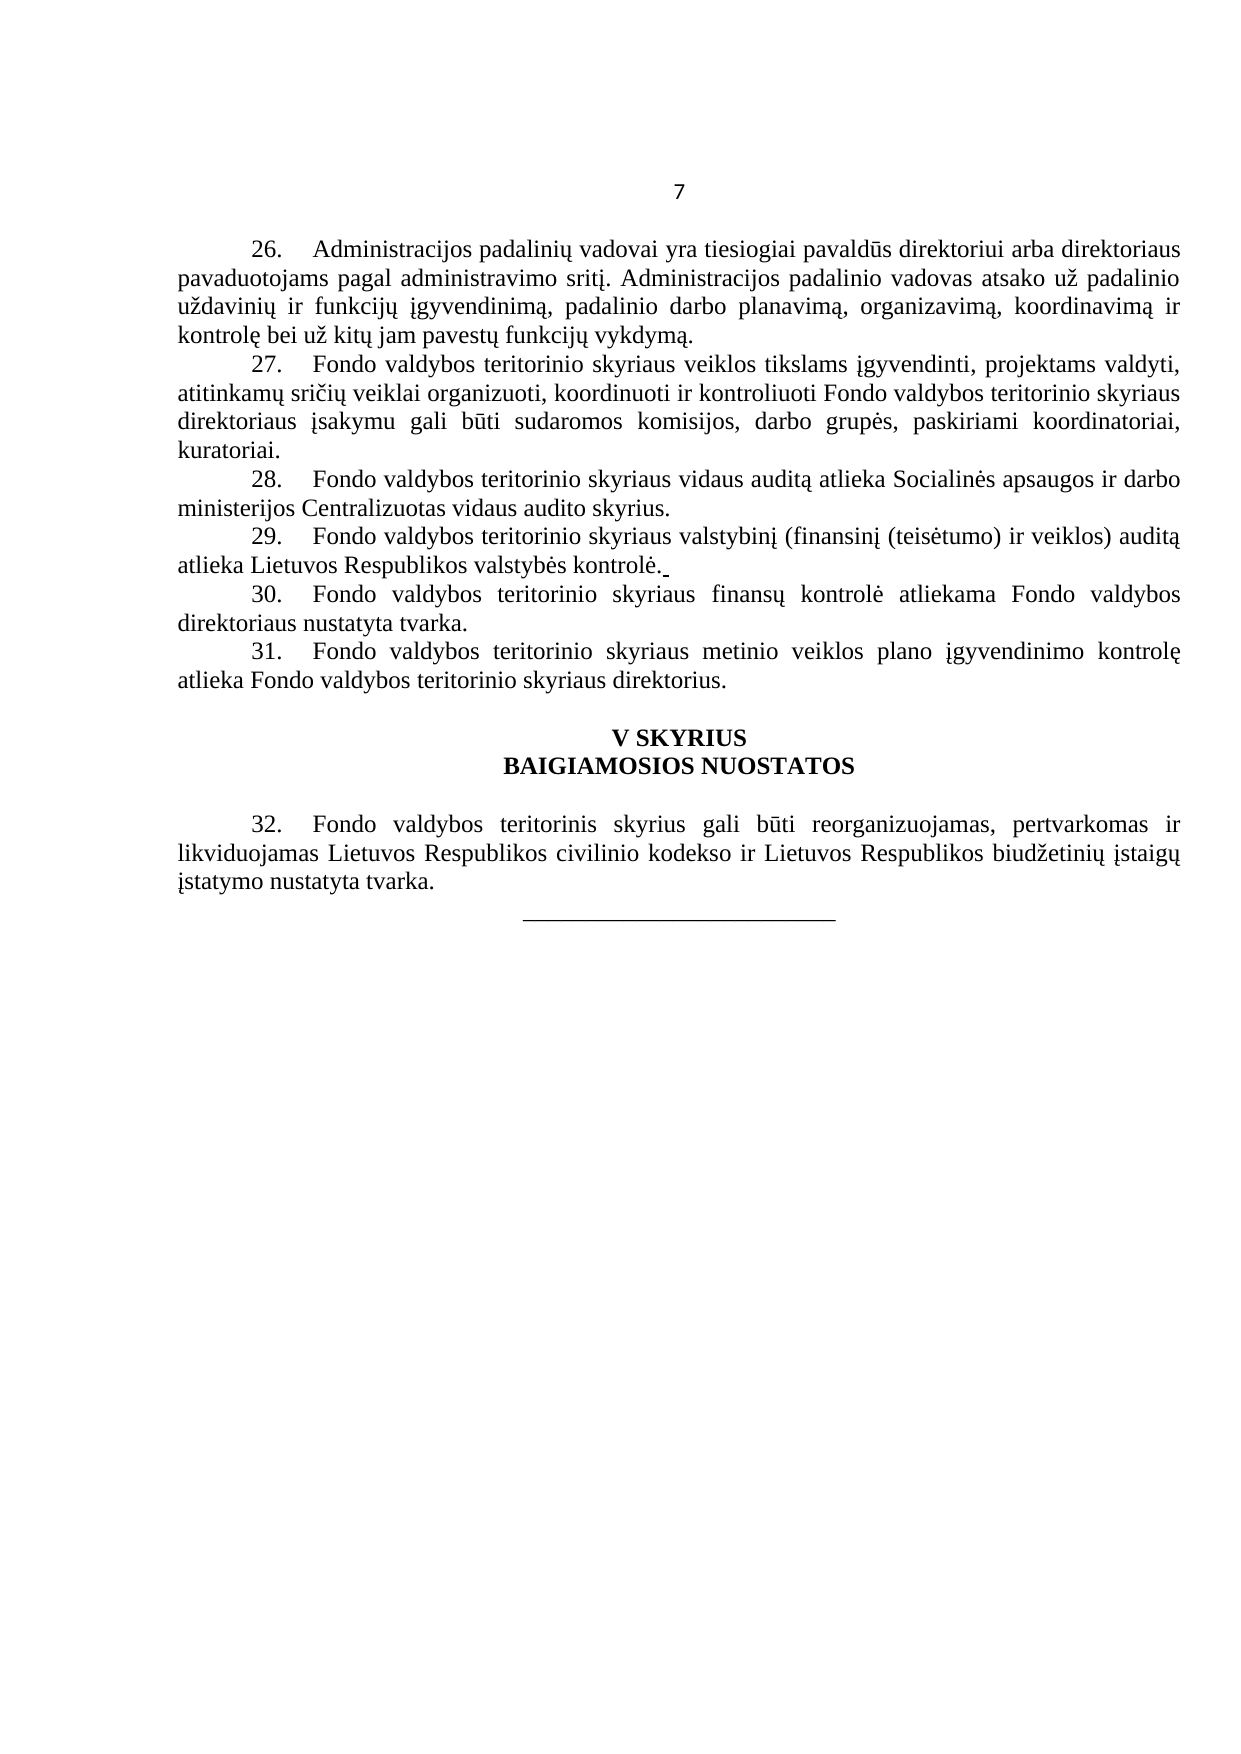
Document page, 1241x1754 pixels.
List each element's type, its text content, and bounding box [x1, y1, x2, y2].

text 32. Fondo valdybos teritorinis skyrius gali būti reorganizuojamas, pertvarkomas ir likviduojamas Lietuvos Respublikos civilinio kodekso ir Lietuvos Respublikos biudžetinių įstaigų įstatymo nustatyta tvarka. [177, 809, 1181, 895]
text 26. Administracijos padalinių vadovai yra tiesiogiai pavaldūs direktoriui arba direktoriaus pavaduotojams pagal administravimo sritį. Administracijos padalinio vadovas atsako už padalinio uždavinių ir funkcijų įgyvendinimą, padalinio darbo planavimą, organizavimą, koordinavimą ir kontrolę bei už kitų jam pavestų funkcijų vykdymą. [177, 234, 1181, 349]
text 29. Fondo valdybos teritorinio skyriaus valstybinį (finansinį (teisėtumo) ir veiklos) auditą atlieka Lietuvos Respublikos valstybės kontrolė. [177, 521, 1181, 579]
text 28. Fondo valdybos teritorinio skyriaus vidaus auditą atlieka Socialinės apsaugos ir darbo ministerijos Centralizuotas vidaus audito skyrius. [177, 464, 1181, 521]
text 31. Fondo valdybos teritorinio skyriaus metinio veiklos plano įgyvendinimo kontrolę atlieka Fondo valdybos teritorinio skyriaus direktorius. [177, 636, 1181, 694]
text V SKYRIUS [177, 723, 1181, 751]
text 27. Fondo valdybos teritorinio skyriaus veiklos tikslams įgyvendinti, projektams valdyti, atitinkamų sričių veiklai organizuoti, koordinuoti ir kontroliuoti Fondo valdybos teritorinio skyriaus direktoriaus įsakymu gali būti sudaromos komisijos, darbo grupės, paskiriami koordinatoriai, kuratoriai. [177, 349, 1181, 464]
text 30. Fondo valdybos teritorinio skyriaus finansų kontrolė atliekama Fondo valdybos direktoriaus nustatyta tvarka. [177, 579, 1181, 636]
text _________________________ [177, 895, 1181, 924]
text BAIGIAMOSIOS NUOSTATOS [177, 751, 1181, 780]
